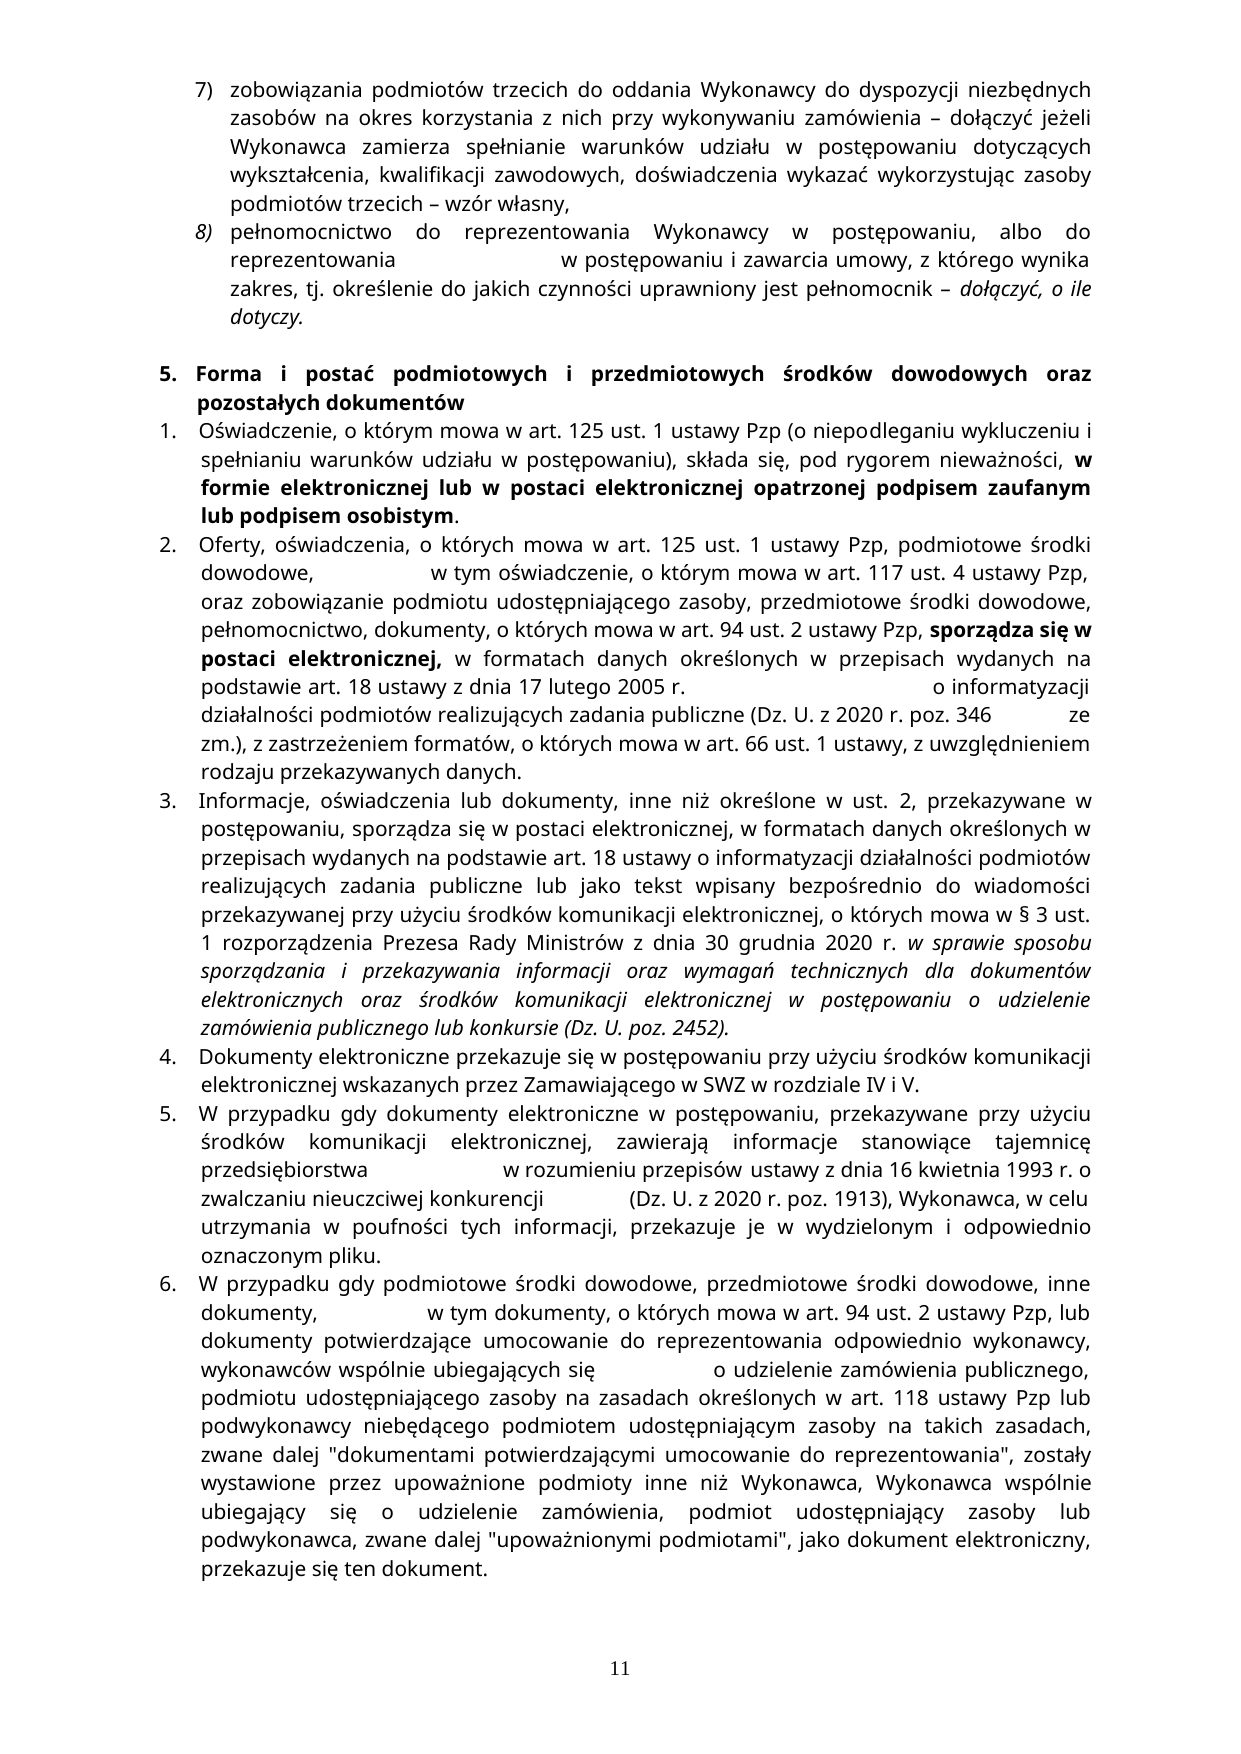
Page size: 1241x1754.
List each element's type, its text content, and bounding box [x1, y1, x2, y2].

subtitle 5. Forma i postać podmiotowych i przedmiotowych środków dowodowych oraz pozostałych dokumentów [159, 359, 1092, 416]
list zobowiązania podmiotów trzecich do oddania Wykonawcy do dyspozycji niezbędnych zasobów na okres korzystania z nich przy wykonywaniu zamówienia – dołączyć jeżeli Wykonawca zamierza spełnianie warunków udziału w postępowaniu dotyczących wykształcenia, kwalifikacji zawodowych, doświadczenia wykazać wykorzystując zasoby podmiotów trzecich – wzór własny, [194, 75, 1092, 217]
list W przypadku gdy podmiotowe środki dowodowe, przedmiotowe środki dowodowe, inne dokumenty, w tym dokumenty, o których mowa w art. 94 ust. 2 ustawy Pzp, lub dokumenty potwierdzające umocowanie do reprezentowania odpowiednio wykonawcy, wykonawców wspólnie ubiegających się o udzielenie zamówienia publicznego, podmiotu udostępniającego zasoby na zasadach określonych w art. 118 ustawy Pzp lub podwykonawcy niebędącego podmiotem udostępniającym zasoby na takich zasadach, zwane dalej "dokumentami potwierdzającymi umocowanie do reprezentowania", zostały wystawione przez upoważnione podmioty inne niż Wykonawca, Wykonawca wspólnie ubiegający się o udzielenie zamówienia, podmiot udostępniający zasoby lub podwykonawca, zwane dalej "upoważnionymi podmiotami", jako dokument elektroniczny, przekazuje się ten dokument. [159, 1269, 1092, 1582]
list W przypadku gdy dokumenty elektroniczne w postępowaniu, przekazywane przy użyciu środków komunikacji elektronicznej, zawierają informacje stanowiące tajemnicę przedsiębiorstwa w rozumieniu przepisów ustawy z dnia 16 kwietnia 1993 r. o zwalczaniu nieuczciwej konkurencji (Dz. U. z 2020 r. poz. 1913), Wykonawca, w celu utrzymania w poufności tych informacji, przekazuje je w wydzielonym i odpowiednio oznaczonym pliku. [159, 1099, 1092, 1269]
list Oświadczenie, o którym mowa w art. 125 ust. 1 ustawy Pzp (o niepodleganiu wykluczeniu i spełnianiu warunków udziału w postępowaniu), składa się, pod rygorem nieważności, w formie elektronicznej lub w postaci elektronicznej opatrzonej podpisem zaufanym lub podpisem osobistym. [159, 416, 1092, 530]
list pełnomocnictwo do reprezentowania Wykonawcy w postępowaniu, albo do reprezentowania w postępowaniu i zawarcia umowy, z którego wynika zakres, tj. określenie do jakich czynności uprawniony jest pełnomocnik – dołączyć, o ile dotyczy. [194, 217, 1092, 331]
list Oferty, oświadczenia, o których mowa w art. 125 ust. 1 ustawy Pzp, podmiotowe środki dowodowe, w tym oświadczenie, o którym mowa w art. 117 ust. 4 ustawy Pzp, oraz zobowiązanie podmiotu udostępniającego zasoby, przedmiotowe środki dowodowe, pełnomocnictwo, dokumenty, o których mowa w art. 94 ust. 2 ustawy Pzp, sporządza się w postaci elektronicznej, w formatach danych określonych w przepisach wydanych na podstawie art. 18 ustawy z dnia 17 lutego 2005 r. o informatyzacji działalności podmiotów realizujących zadania publiczne (Dz. U. z 2020 r. poz. 346 ze zm.), z zastrzeżeniem formatów, o których mowa w art. 66 ust. 1 ustawy, z uwzględnieniem rodzaju przekazywanych danych. [159, 530, 1092, 786]
list Dokumenty elektroniczne przekazuje się w postępowaniu przy użyciu środków komunikacji elektronicznej wskazanych przez Zamawiającego w SWZ w rozdziale IV i V. [159, 1042, 1092, 1099]
list Informacje, oświadczenia lub dokumenty, inne niż określone w ust. 2, przekazywane w postępowaniu, sporządza się w postaci elektronicznej, w formatach danych określonych w przepisach wydanych na podstawie art. 18 ustawy o informatyzacji działalności podmiotów realizujących zadania publiczne lub jako tekst wpisany bezpośrednio do wiadomości przekazywanej przy użyciu środków komunikacji elektronicznej, o których mowa w § 3 ust. 1 rozporządzenia Prezesa Rady Ministrów z dnia 30 grudnia 2020 r. w sprawie sposobu sporządzania i przekazywania informacji oraz wymagań technicznych dla dokumentów elektronicznych oraz środków komunikacji elektronicznej w postępowaniu o udzielenie zamówienia publicznego lub konkursie (Dz. U. poz. 2452). [159, 786, 1092, 1042]
